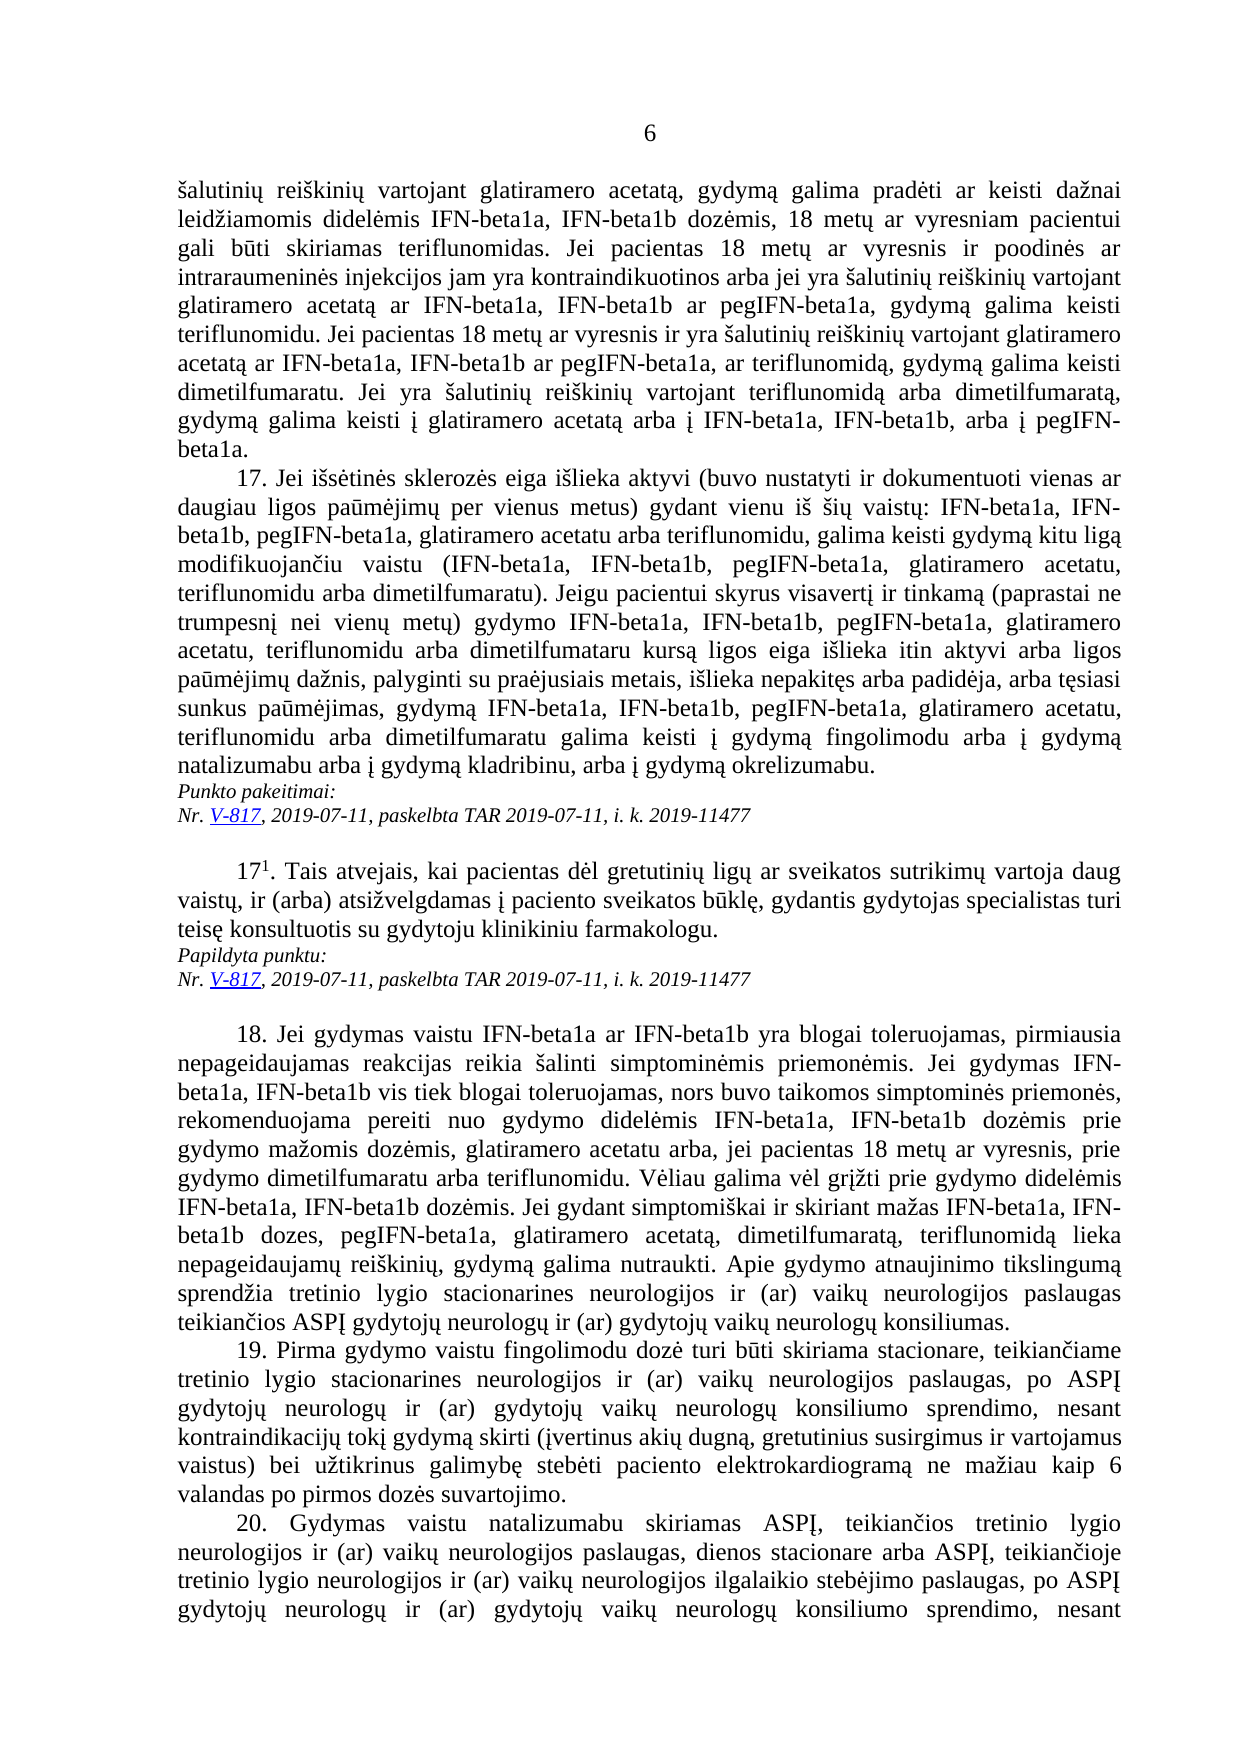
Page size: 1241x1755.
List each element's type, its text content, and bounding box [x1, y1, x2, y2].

text 18. Jei gydymas vaistu IFN-beta1a ar IFN-beta1b yra blogai toleruojamas, pirmiausia nepageidaujamas reakcijas reikia šalinti simptominėmis priemonėmis. Jei gydymas IFN-beta1a, IFN-beta1b vis tiek blogai toleruojamas, nors buvo taikomos simptominės priemonės, rekomenduojama pereiti nuo gydymo didelėmis IFN-beta1a, IFN-beta1b dozėmis prie gydymo mažomis dozėmis, glatiramero acetatu arba, jei pacientas 18 metų ar vyresnis, prie gydymo dimetilfumaratu arba teriflunomidu. Vėliau galima vėl grįžti prie gydymo didelėmis IFN-beta1a, IFN-beta1b dozėmis. Jei gydant simptomiškai ir skiriant mažas IFN-beta1a, IFN-beta1b dozes, pegIFN-beta1a, glatiramero acetatą, dimetilfumaratą, teriflunomidą lieka nepageidaujamų reiškinių, gydymą galima nutraukti. Apie gydymo atnaujinimo tikslingumą sprendžia tretinio lygio stacionarines neurologijos ir (ar) vaikų neurologijos paslaugas teikiančios ASPĮ gydytojų neurologų ir (ar) gydytojų vaikų neurologų konsiliumas. [177, 1019, 1122, 1336]
text 20. Gydymas vaistu natalizumabu skiriamas ASPĮ, teikiančios tretinio lygio neurologijos ir (ar) vaikų neurologijos paslaugas, dienos stacionare arba ASPĮ, teikiančioje tretinio lygio neurologijos ir (ar) vaikų neurologijos ilgalaikio stebėjimo paslaugas, po ASPĮ gydytojų neurologų ir (ar) gydytojų vaikų neurologų konsiliumo sprendimo, nesant [177, 1508, 1122, 1623]
text Punkto pakeitimai: [177, 779, 1122, 803]
text 17. Jei išsėtinės sklerozės eiga išlieka aktyvi (buvo nustatyti ir dokumentuoti vienas ar daugiau ligos paūmėjimų per vienus metus) gydant vienu iš šių vaistų: IFN-beta1a, IFN-beta1b, pegIFN-beta1a, glatiramero acetatu arba teriflunomidu, galima keisti gydymą kitu ligą modifikuojančiu vaistu (IFN-beta1a, IFN-beta1b, pegIFN-beta1a, glatiramero acetatu, teriflunomidu arba dimetilfumaratu). Jeigu pacientui skyrus visavertį ir tinkamą (paprastai ne trumpesnį nei vienų metų) gydymo IFN-beta1a, IFN-beta1b, pegIFN-beta1a, glatiramero acetatu, teriflunomidu arba dimetilfumataru kursą ligos eiga išlieka itin aktyvi arba ligos paūmėjimų dažnis, palyginti su praėjusiais metais, išlieka nepakitęs arba padidėja, arba tęsiasi sunkus paūmėjimas, gydymą IFN-beta1a, IFN-beta1b, pegIFN-beta1a, glatiramero acetatu, teriflunomidu arba dimetilfumaratu galima keisti į gydymą fingolimodu arba į gydymą natalizumabu arba į gydymą kladribinu, arba į gydymą okrelizumabu. [177, 463, 1122, 779]
text Papildyta punktu: [177, 942, 1122, 967]
text 171. Tais atvejais, kai pacientas dėl gretutinių ligų ar sveikatos sutrikimų vartoja daug vaistų, ir (arba) atsižvelgdamas į paciento sveikatos būklę, gydantis gydytojas specialistas turi teisę konsultuotis su gydytoju klinikiniu farmakologu. [177, 856, 1122, 942]
text Nr. V-817, 2019-07-11, paskelbta TAR 2019-07-11, i. k. 2019-11477 [177, 803, 1122, 827]
text 19. Pirma gydymo vaistu fingolimodu dozė turi būti skiriama stacionare, teikiančiame tretinio lygio stacionarines neurologijos ir (ar) vaikų neurologijos paslaugas, po ASPĮ gydytojų neurologų ir (ar) gydytojų vaikų neurologų konsiliumo sprendimo, nesant kontraindikacijų tokį gydymą skirti (įvertinus akių dugną, gretutinius susirgimus ir vartojamus vaistus) bei užtikrinus galimybę stebėti paciento elektrokardiogramą ne mažiau kaip 6 valandas po pirmos dozės suvartojimo. [177, 1336, 1122, 1508]
text Nr. V-817, 2019-07-11, paskelbta TAR 2019-07-11, i. k. 2019-11477 [177, 967, 1122, 991]
text šalutinių reiškinių vartojant glatiramero acetatą, gydymą galima pradėti ar keisti dažnai leidžiamomis didelėmis IFN-beta1a, IFN-beta1b dozėmis, 18 metų ar vyresniam pacientui gali būti skiriamas teriflunomidas. Jei pacientas 18 metų ar vyresnis ir poodinės ar intraraumeninės injekcijos jam yra kontraindikuotinos arba jei yra šalutinių reiškinių vartojant glatiramero acetatą ar IFN-beta1a, IFN-beta1b ar pegIFN-beta1a, gydymą galima keisti teriflunomidu. Jei pacientas 18 metų ar vyresnis ir yra šalutinių reiškinių vartojant glatiramero acetatą ar IFN-beta1a, IFN-beta1b ar pegIFN-beta1a, ar teriflunomidą, gydymą galima keisti dimetilfumaratu. Jei yra šalutinių reiškinių vartojant teriflunomidą arba dimetilfumaratą, gydymą galima keisti į glatiramero acetatą arba į IFN-beta1a, IFN-beta1b, arba į pegIFN-beta1a. [177, 176, 1122, 463]
